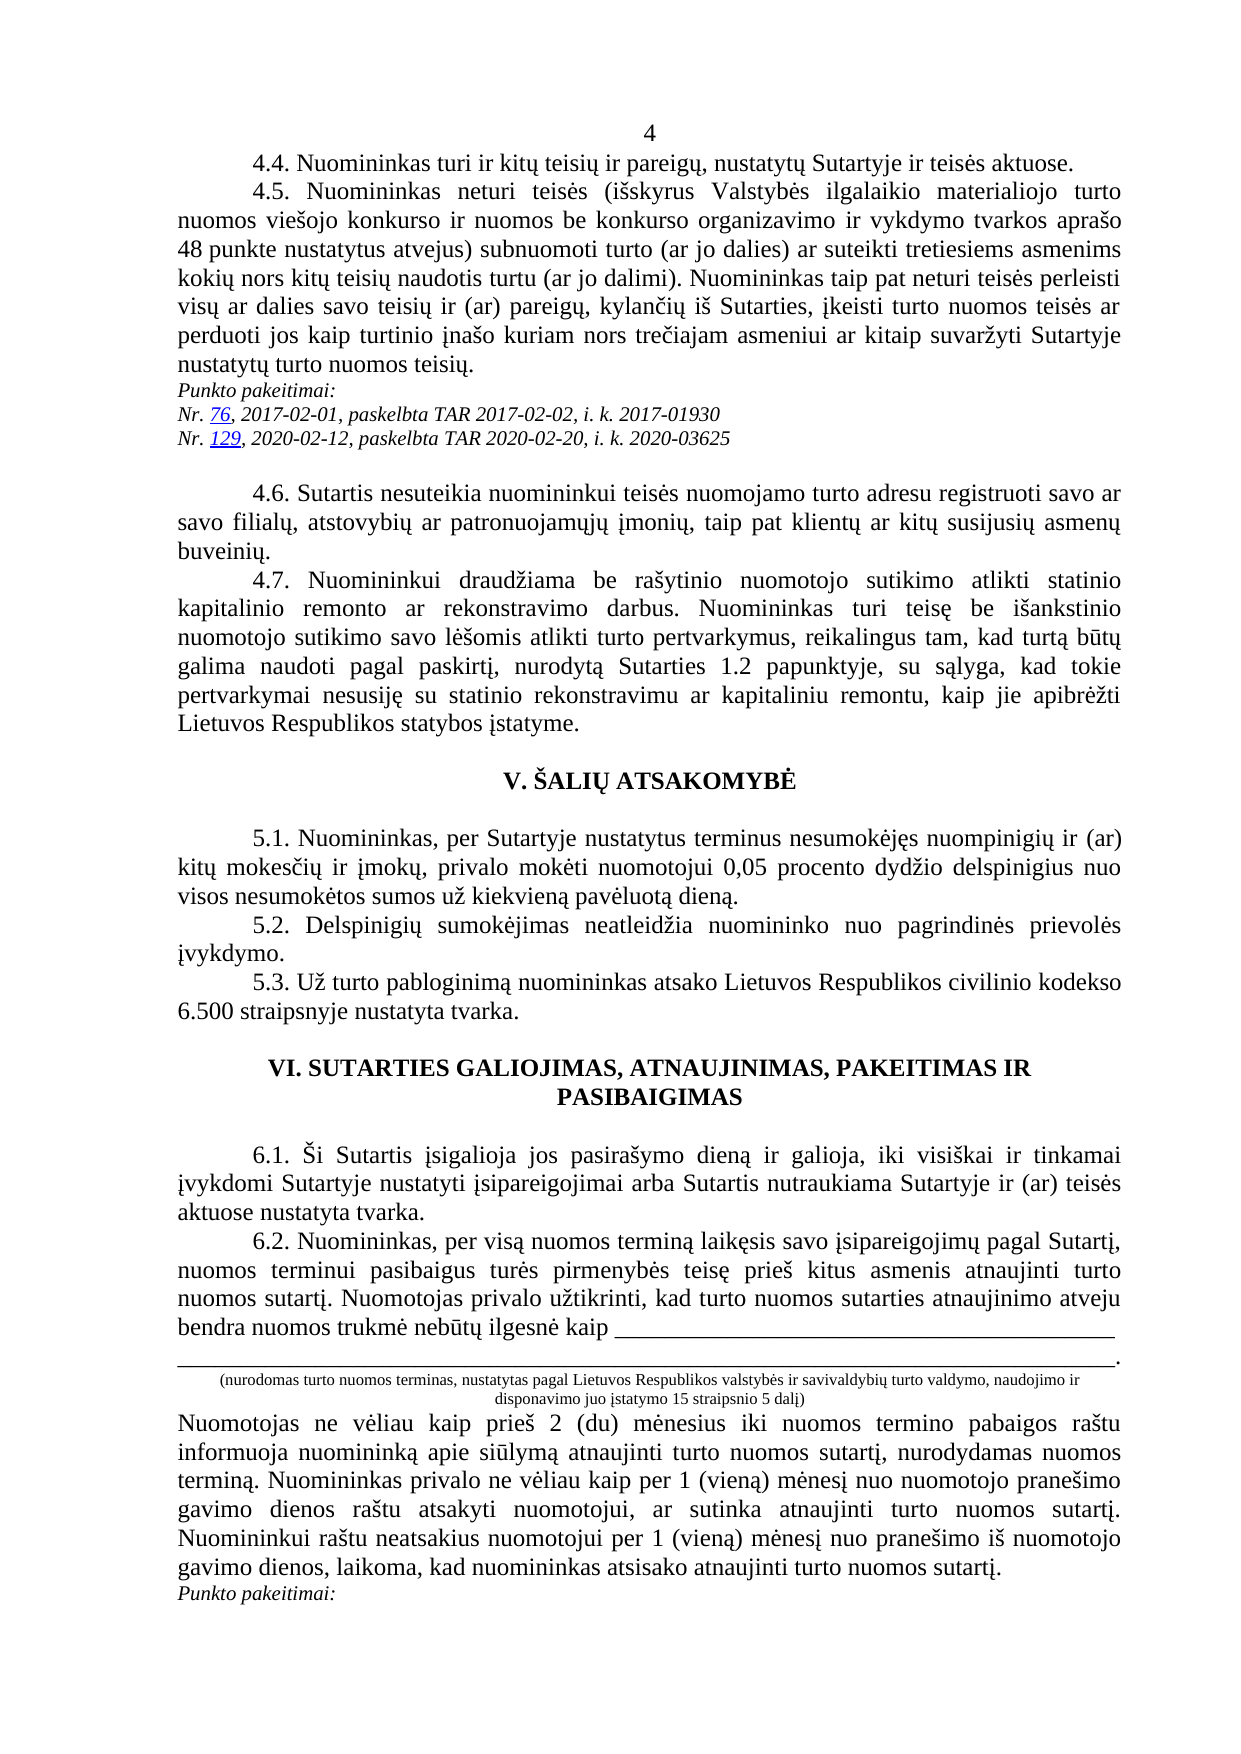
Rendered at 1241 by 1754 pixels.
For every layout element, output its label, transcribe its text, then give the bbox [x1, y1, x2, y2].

text 4.4. Nuomininkas turi ir kitų teisių ir pareigų, nustatytų Sutartyje ir teisės aktuose. [177, 148, 1122, 176]
text 5.1. Nuomininkas, per Sutartyje nustatytus terminus nesumokėjęs nuompinigių ir (ar) kitų mokesčių ir įmokų, privalo mokėti nuomotojui 0,05 procento dydžio delspinigius nuo visos nesumokėtos sumos už kiekvieną pavėluotą dieną. [177, 823, 1122, 910]
text 6.1. Ši Sutartis įsigalioja jos pasirašymo dieną ir galioja, iki visiškai ir tinkamai įvykdomi Sutartyje nustatyti įsipareigojimai arba Sutartis nutraukiama Sutartyje ir (ar) teisės aktuose nustatyta tvarka. [177, 1140, 1122, 1226]
text Nr. 129, 2020-02-12, paskelbta TAR 2020-02-20, i. k. 2020-03625 [177, 426, 1122, 450]
text Punkto pakeitimai: [177, 378, 1122, 402]
text 5.3. Už turto pabloginimą nuomininkas atsako Lietuvos Respublikos civilinio kodekso 6.500 straipsnyje nustatyta tvarka. [177, 967, 1122, 1025]
text Nr. 76, 2017-02-01, paskelbta TAR 2017-02-02, i. k. 2017-01930 [177, 402, 1122, 426]
text Punkto pakeitimai: [177, 1581, 1122, 1605]
text 5.2. Delspinigių sumokėjimas neatleidžia nuomininko nuo pagrindinės prievolės įvykdymo. [177, 910, 1122, 967]
text 4.6. Sutartis nesuteikia nuomininkui teisės nuomojamo turto adresu registruoti savo ar savo filialų, atstovybių ar patronuojamųjų įmonių, taip pat klientų ar kitų susijusių asmenų buveinių. [177, 478, 1122, 565]
text 6.2. Nuomininkas, per visą nuomos terminą laikęsis savo įsipareigojimų pagal Sutartį, nuomos terminui pasibaigus turės pirmenybės teisę prieš kitus asmenis atnaujinti turto nuomos sutartį. Nuomotojas privalo užtikrinti, kad turto nuomos sutarties atnaujinimo atveju bendra nuomos trukmė nebūtų ilgesnė kaip ___________________________________________________________________________________________________________________. [177, 1226, 1122, 1370]
text V. ŠALIŲ ATSAKOMYBĖ [177, 766, 1122, 795]
text 4.5. Nuomininkas neturi teisės (išskyrus Valstybės ilgalaikio materialiojo turto nuomos viešojo konkurso ir nuomos be konkurso organizavimo ir vykdymo tvarkos aprašo 48 punkte nustatytus atvejus) subnuomoti turto (ar jo dalies) ar suteikti tretiesiems asmenims kokių nors kitų teisių naudotis turtu (ar jo dalimi). Nuomininkas taip pat neturi teisės perleisti visų ar dalies savo teisių ir (ar) pareigų, kylančių iš Sutarties, įkeisti turto nuomos teisės ar perduoti jos kaip turtinio įnašo kuriam nors trečiajam asmeniui ar kitaip suvaržyti Sutartyje nustatytų turto nuomos teisių. [177, 176, 1122, 378]
text VI. SUTARTIES GALIOJIMAS, ATNAUJINIMAS, PAKEITIMAS IR PASIBAIGIMAS [177, 1053, 1122, 1111]
text (nurodomas turto nuomos terminas, nustatytas pagal Lietuvos Respublikos valstybės ir savivaldybių turto valdymo, naudojimo ir disponavimo juo įstatymo 15 straipsnio 5 dalį) [177, 1370, 1122, 1408]
text 4.7. Nuomininkui draudžiama be rašytinio nuomotojo sutikimo atlikti statinio kapitalinio remonto ar rekonstravimo darbus. Nuomininkas turi teisę be išankstinio nuomotojo sutikimo savo lėšomis atlikti turto pertvarkymus, reikalingus tam, kad turtą būtų galima naudoti pagal paskirtį, nurodytą Sutarties 1.2 papunktyje, su sąlyga, kad tokie pertvarkymai nesusiję su statinio rekonstravimu ar kapitaliniu remontu, kaip jie apibrėžti Lietuvos Respublikos statybos įstatyme. [177, 565, 1122, 737]
text Nuomotojas ne vėliau kaip prieš 2 (du) mėnesius iki nuomos termino pabaigos raštu informuoja nuomininką apie siūlymą atnaujinti turto nuomos sutartį, nurodydamas nuomos terminą. Nuomininkas privalo ne vėliau kaip per 1 (vieną) mėnesį nuo nuomotojo pranešimo gavimo dienos raštu atsakyti nuomotojui, ar sutinka atnaujinti turto nuomos sutartį. Nuomininkui raštu neatsakius nuomotojui per 1 (vieną) mėnesį nuo pranešimo iš nuomotojo gavimo dienos, laikoma, kad nuomininkas atsisako atnaujinti turto nuomos sutartį. [177, 1408, 1122, 1581]
